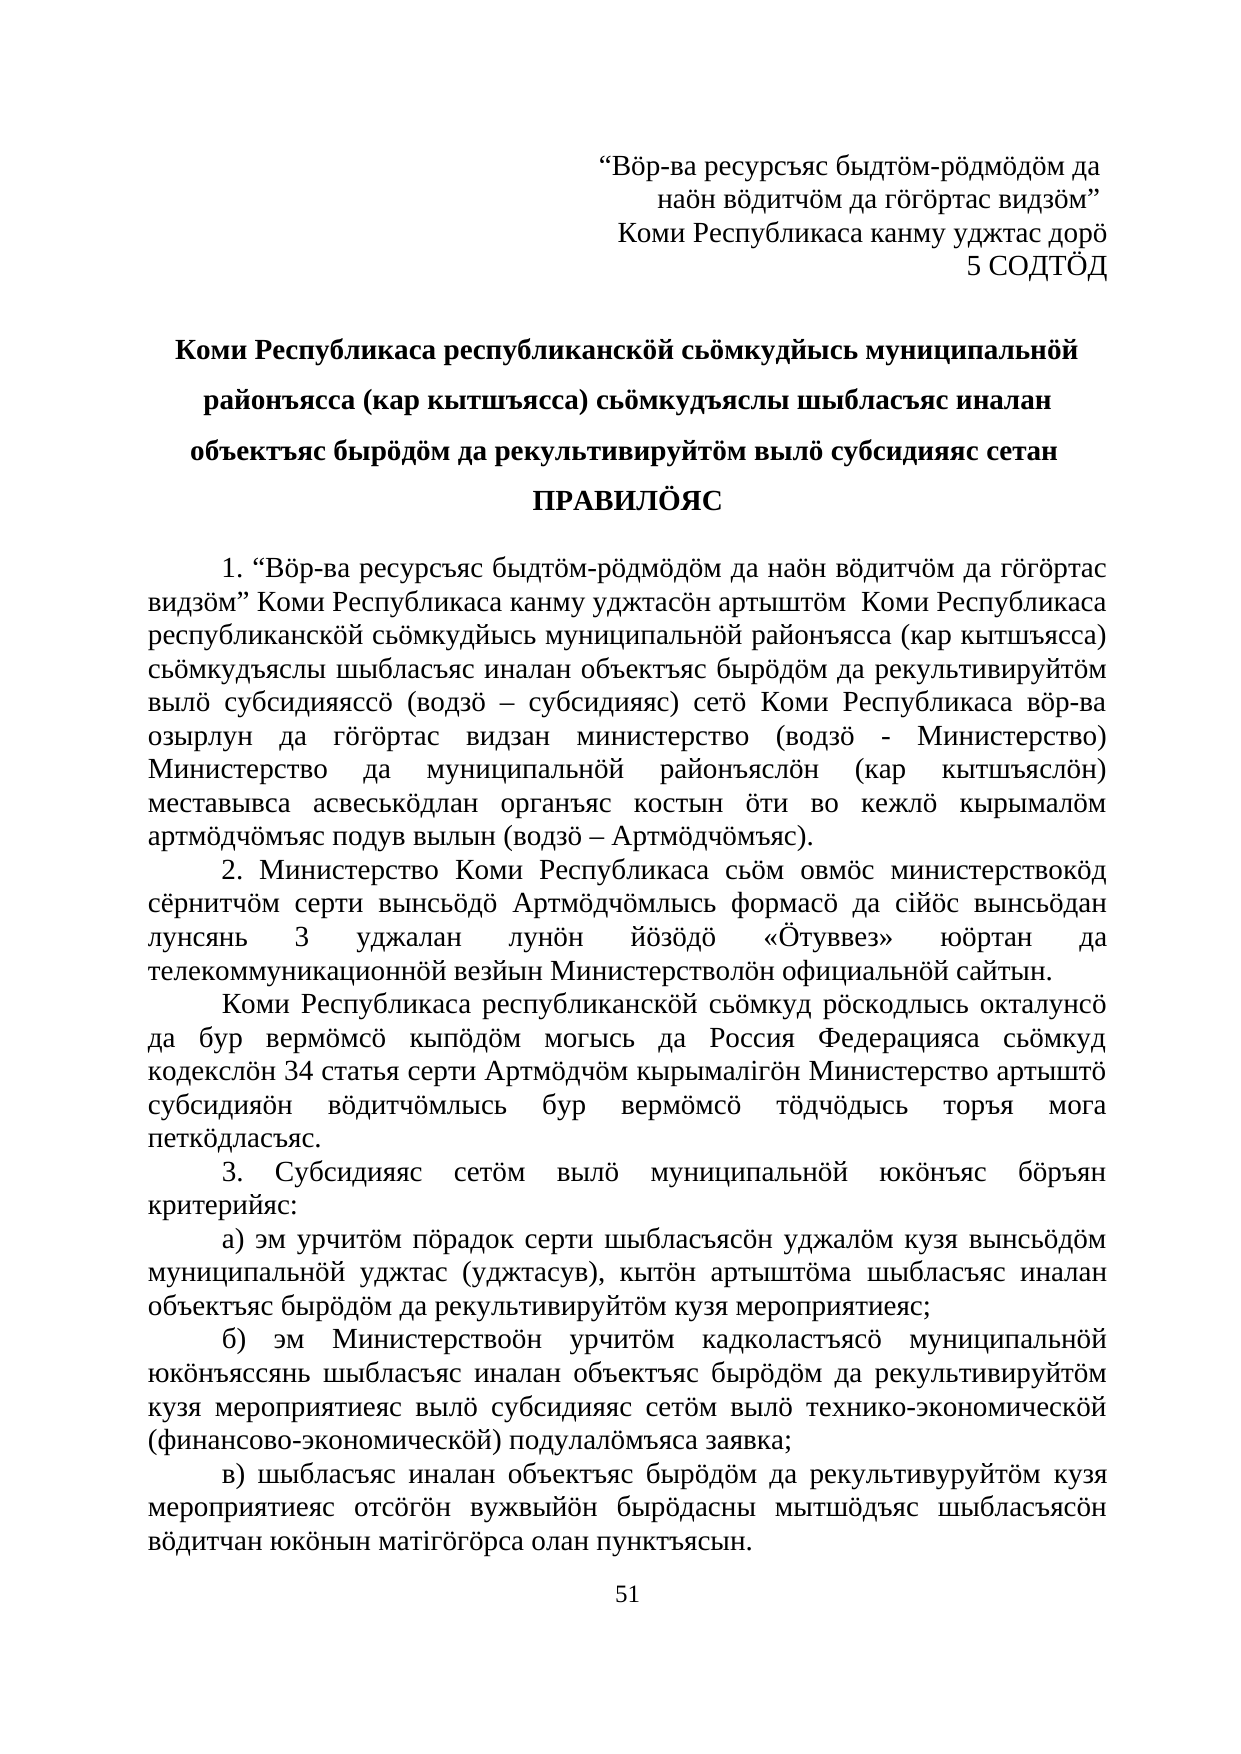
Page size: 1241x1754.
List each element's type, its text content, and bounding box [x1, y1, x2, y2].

text в) шыбласъяс иналан объектъяс бырӧдӧм да рекультивуруйтӧм кузя мероприятиеяс отсӧгӧн вужвыйӧн бырӧдасны мытшӧдъяс шыбласъясӧн вӧдитчан юкӧнын матігӧгӧрса олан пунктъясын. [148, 1456, 1107, 1556]
text 3. Субсидияяс сетӧм вылӧ муниципальнӧй юкӧнъяс бӧръян критерийяс: [148, 1154, 1107, 1221]
text Коми Республикаса республиканскӧй сьӧмкуд рӧскодлысь окталунсӧ да бур вермӧмсӧ кыпӧдӧм могысь да Россия Федерацияса сьӧмкуд кодекслӧн 34 статья серти Артмӧдчӧм кырымалігӧн Министерство артыштӧ субсидияӧн вӧдитчӧмлысь бур вермӧмсӧ тӧдчӧдысь торъя мога петкӧдласъяс. [148, 986, 1107, 1154]
text ПРАВИЛӦЯС [148, 483, 1107, 517]
text б) эм Министерствоӧн урчитӧм кадколастъясӧ муниципальнӧй юкӧнъяссянь шыбласъяс иналан объектъяс бырӧдӧм да рекультивируйтӧм кузя мероприятиеяс вылӧ субсидияяс сетӧм вылӧ технико-экономическӧй (финансово-экономическӧй) подулалӧмъяса заявка; [148, 1322, 1107, 1456]
text а) эм урчитӧм пӧрадок серти шыбласъясӧн уджалӧм кузя вынсьӧдӧм муниципальнӧй уджтас (уджтасув), кытӧн артыштӧма шыбласъяс иналан объектъяс бырӧдӧм да рекультивируйтӧм кузя мероприятиеяс; [148, 1221, 1107, 1322]
text 5 СОДТӦД [148, 248, 1107, 282]
text 2. Министерство Коми Республикаса сьӧм овмӧс министерствокӧд сёрнитчӧм серти вынсьӧдӧ Артмӧдчӧмлысь формасӧ да сiйӧс вынсьӧдан лунсянь 3 уджалан лунӧн йӧзӧдӧ «Öтуввез» юӧртан да телекоммуникационнӧй везйын Министерстволӧн официальнӧй сайтын. [148, 852, 1107, 986]
text наӧн вӧдитчӧм да гӧгӧртас видзӧм” [148, 181, 1107, 215]
text “Вӧр-ва ресурсъяс быдтӧм-рӧдмӧдӧм да [148, 148, 1107, 181]
text Коми Республикаса канму уджтас дорӧ [148, 215, 1107, 248]
text Коми Республикаса республиканскӧй сьӧмкудйысь муниципальнӧй районъясса (кар кытшъясса) сьӧмкудъяслы шыбласъяс иналан объектъяс бырӧдӧм да рекультивируйтӧм вылӧ субсидияяс сетан [146, 332, 1107, 466]
text 1. “Вӧр-ва ресурсъяс быдтӧм-рӧдмӧдӧм да наӧн вӧдитчӧм да гӧгӧртас видзӧм” Коми Республикаса канму уджтасӧн артыштӧм Коми Республикаса республиканскӧй сьӧмкудйысь муниципальнӧй районъясса (кар кытшъясса) сьӧмкудъяслы шыбласъяс иналан объектъяс бырӧдӧм да рекультивируйтӧм вылӧ субсидияяссӧ (водзӧ – субсидияяс) сетӧ Коми Республикаса вӧр-ва озырлун да гӧгӧртас видзан министерство (водзӧ - Министерство) Министерство да муниципальнӧй районъяслӧн (кар кытшъяслӧн) меставывса асвеськӧдлан органъяс костын ӧти во кежлӧ кырымалӧм артмӧдчӧмъяс подув вылын (водзӧ – Артмӧдчӧмъяс). [148, 550, 1107, 852]
